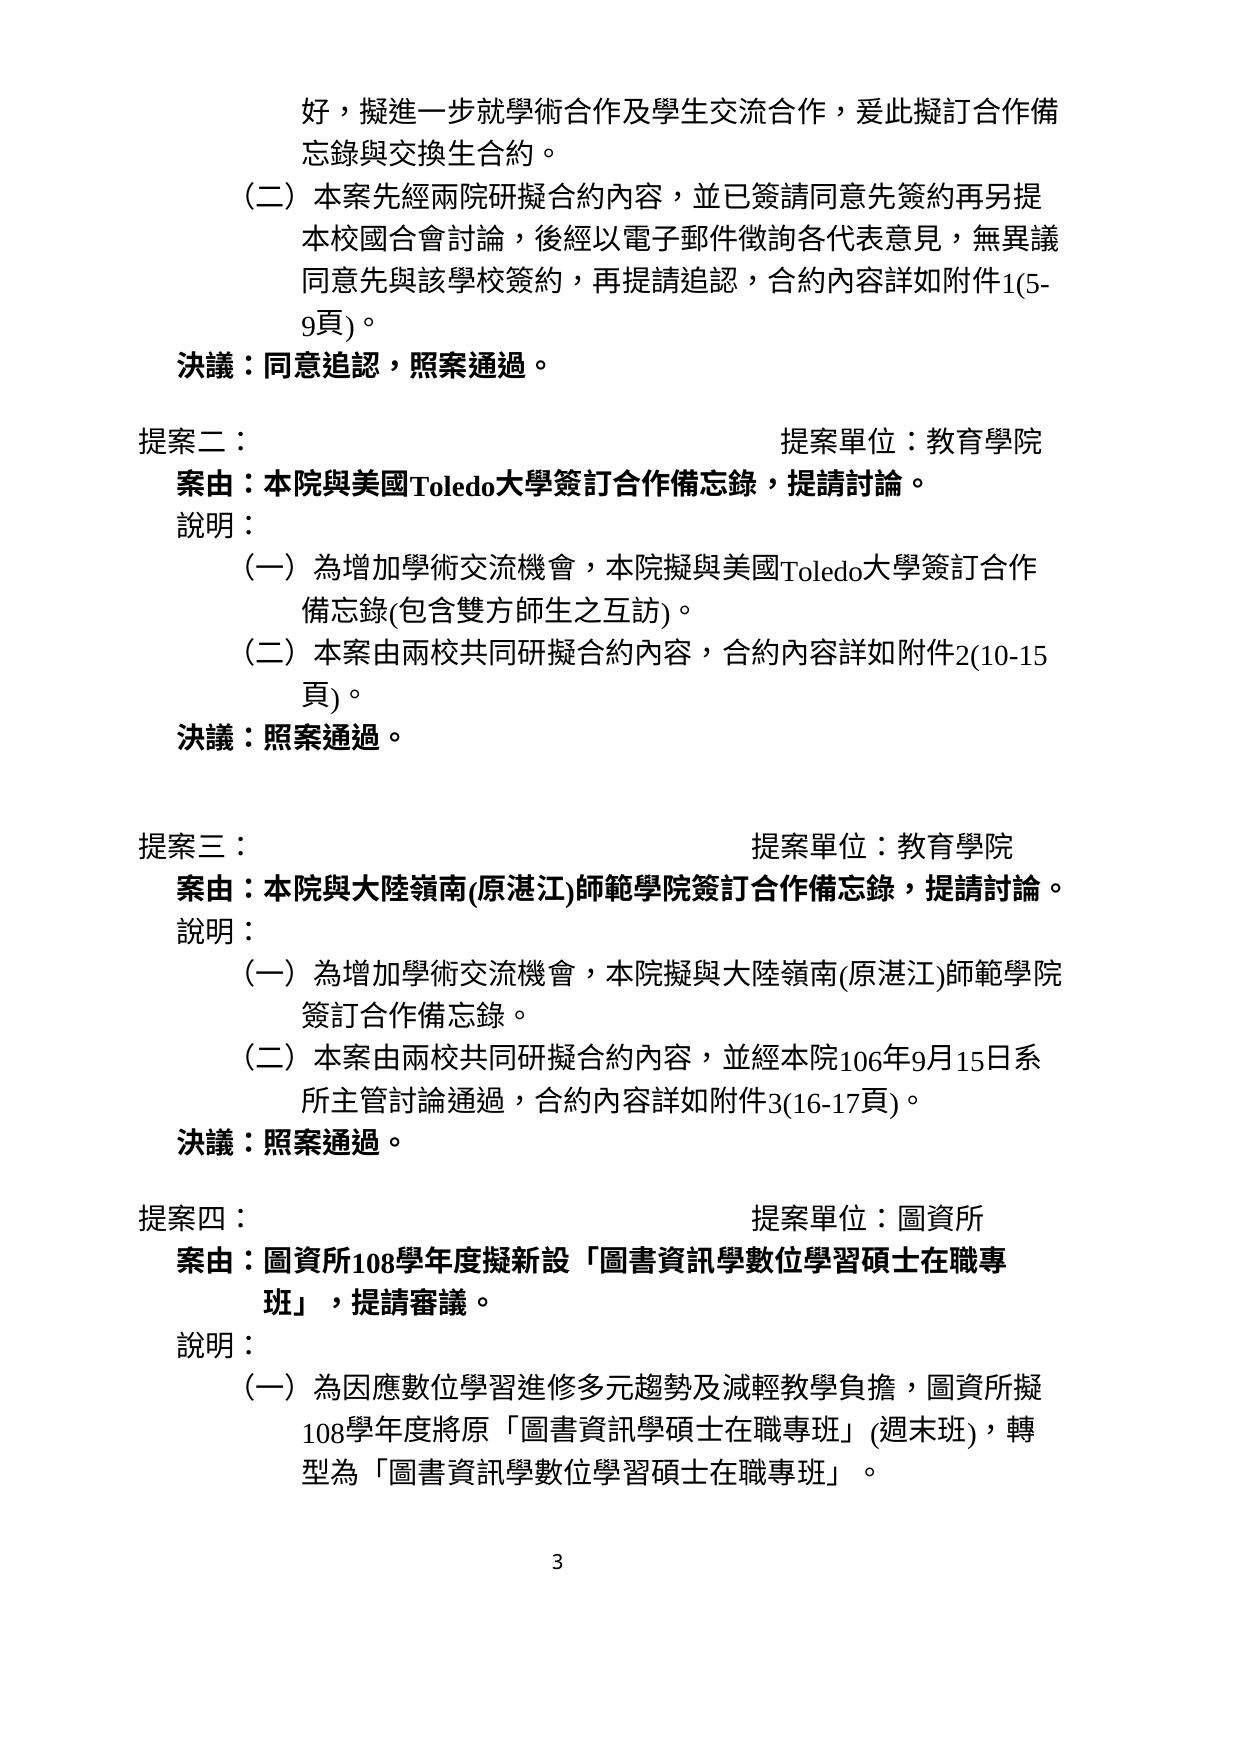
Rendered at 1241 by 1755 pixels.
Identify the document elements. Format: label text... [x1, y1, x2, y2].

text （二）本案由兩校共同研擬合約內容，並經本院106年9月15日系所主管討論通過，合約內容詳如附件3(16-17頁)。 [226, 1035, 1063, 1120]
text 決議：同意追認，照案通過。 [176, 342, 1063, 385]
text 決議：照案通過。 [176, 1120, 1063, 1162]
text （一）為增加學術交流機會，本院擬與美國Toledo大學簽訂合作備忘錄(包含雙方師生之互訪)。 [226, 545, 1063, 630]
text 案由：圖資所108學年度擬新設「圖書資訊學數位學習碩士在職專班」，提請審議。 [176, 1238, 1063, 1322]
text 提案二： 提案單位：教育學院 [89, 418, 1063, 461]
text （一）為增加學術交流機會，本院擬與大陸嶺南(原湛江)師範學院簽訂合作備忘錄。 [226, 951, 1063, 1035]
text 案由：本院與大陸嶺南(原湛江)師範學院簽訂合作備忘錄，提請討論。 [176, 866, 1063, 908]
text 案由：本院與美國Toledo大學簽訂合作備忘錄，提請討論。 [176, 461, 1063, 503]
text 說明： [176, 1322, 1063, 1365]
text （二）本案由兩校共同研擬合約內容，合約內容詳如附件2(10-15頁)。 [226, 630, 1063, 714]
text 好，擬進一步就學術合作及學生交流合作，爰此擬訂合作備忘錄與交換生合約。 [226, 89, 1063, 173]
text 說明： [176, 908, 1063, 951]
text 決議：照案通過。 [176, 714, 1063, 757]
text （一）為因應數位學習進修多元趨勢及減輕教學負擔，圖資所擬108學年度將原「圖書資訊學碩士在職專班」(週末班)，轉型為「圖書資訊學數位學習碩士在職專班」。 [226, 1365, 1063, 1492]
text 提案三： 提案單位：教育學院 [89, 824, 1063, 866]
text 說明： [176, 503, 1063, 545]
text （二）本案先經兩院研擬合約內容，並已簽請同意先簽約再另提本校國合會討論，後經以電子郵件徴詢各代表意見，無異議同意先與該學校簽約，再提請追認，合約內容詳如附件1(5-9頁)。 [226, 173, 1063, 342]
text 提案四： 提案單位：圖資所 [89, 1196, 1063, 1238]
